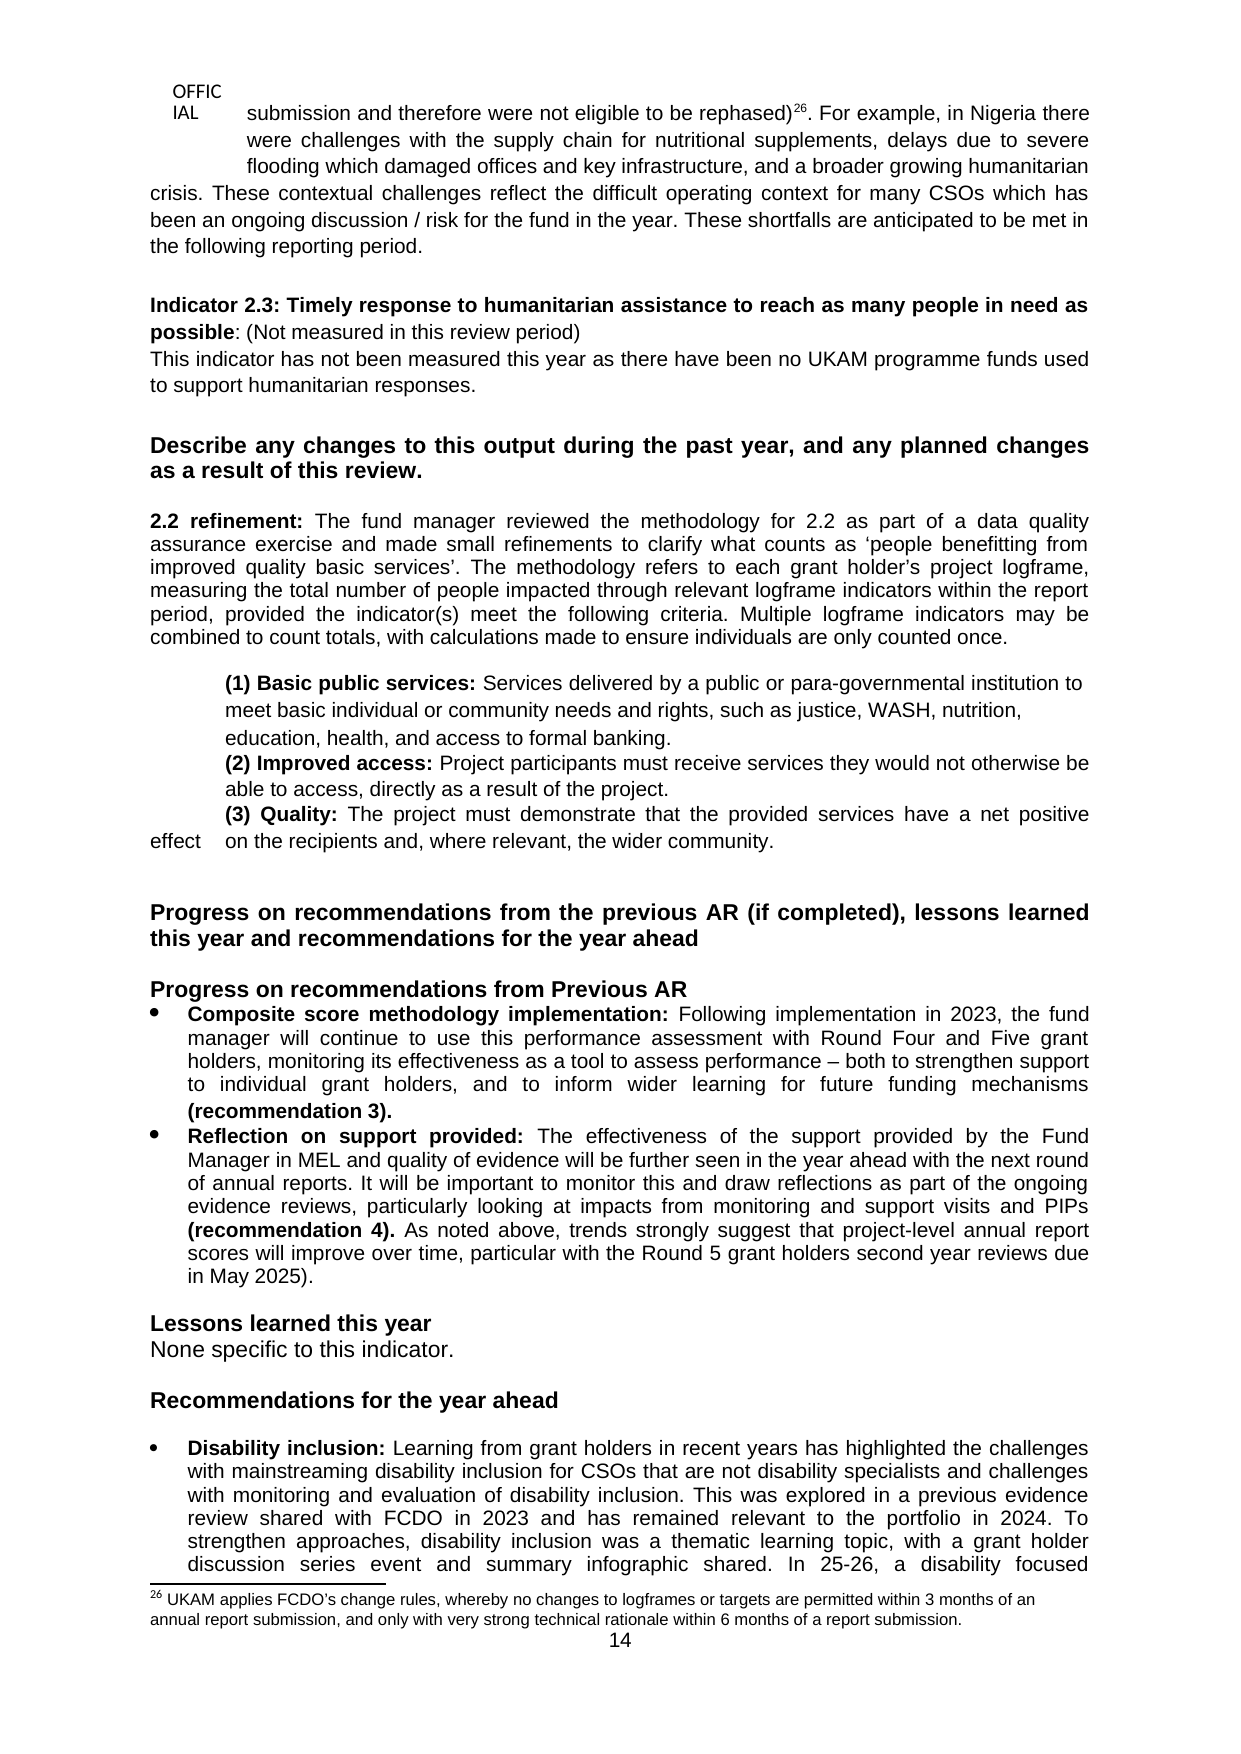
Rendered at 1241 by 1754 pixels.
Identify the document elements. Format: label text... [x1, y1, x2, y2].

text Lessons learned this year [150, 1311, 1090, 1337]
text UKAM applies FCDO’s change rules, whereby no changes to logframes or targets are permitted within 3 months of an annual report submission, and only with very strong technical rationale within 6 months of a report submission. [150, 1589, 1090, 1629]
text None specific to this indicator. [150, 1337, 1090, 1362]
text Challenging contexts: Some individual grants did not meet their reach and impact targets for this indicator due to contextual challenges (which occurred within 3-6 months of the annual report submission and therefore were not eligible to be rephased). For example, in Nigeria there were challenges with the supply chain for nutritional supplements, delays due to severe flooding which damaged offices and key infrastructure, and a broader growing humanitarian crisis. These contextual challenges reflect the difficult operating context for many CSOs which has been an ongoing discussion / risk for the fund in the year. These shortfalls are anticipated to be met in the following reporting period. [150, 102, 1090, 258]
list Composite score methodology implementation: Following implementation in 2023, the fund manager will continue to use this performance assessment with Round Four and Five grant holders, monitoring its effectiveness as a tool to assess performance – both to strengthen support to individual grant holders, and to inform wider learning for future funding mechanisms (recommendation 3). [150, 1002, 1090, 1124]
text Indicator 2.3: Timely response to humanitarian assistance to reach as many people in need as possible: (Not measured in this review period) [150, 294, 1090, 344]
list Reflection on support provided: The effectiveness of the support provided by the Fund Manager in MEL and quality of evidence will be further seen in the year ahead with the next round of annual reports. It will be important to monitor this and draw reflections as part of the ongoing evidence reviews, particularly looking at impacts from monitoring and support visits and PIPs (recommendation 4). As noted above, trends strongly suggest that project-level annual report scores will improve over time, particular with the Round 5 grant holders second year reviews due in May 2025). [150, 1124, 1090, 1288]
text 2.2 refinement: The fund manager reviewed the methodology for 2.2 as part of a data quality assurance exercise and made small refinements to clarify what counts as ‘people benefitting from improved quality basic services’. The methodology refers to each grant holder’s project logframe, measuring the total number of people impacted through relevant logframe indicators within the report period, provided the indicator(s) meet the following criteria. Multiple logframe indicators may be combined to count totals, with calculations made to ensure individuals are only counted once. [150, 509, 1090, 649]
text (3) Quality: The project must demonstrate that the provided services have a net positive effect on the recipients and, where relevant, the wider community. [150, 802, 1090, 853]
text Describe any changes to this output during the past year, and any planned changes as a result of this review. [150, 432, 1090, 484]
list Disability inclusion: Learning from grant holders in recent years has highlighted the challenges with mainstreaming disability inclusion for CSOs that are not disability specialists and challenges with monitoring and evaluation of disability inclusion. This was explored in a previous evidence review shared with FCDO in 2023 and has remained relevant to the portfolio in 2024. To strengthen approaches, disability inclusion was a thematic learning topic, with a grant holder discussion series event and summary infographic shared. In 25-26, a disability focused Community of Practice will be explored to further engage grant holders and partners and strengthen projects inclusion approaches and quality of reporting (recommendations 3 and 4). [150, 1437, 1090, 1576]
text (1) Basic public services: Services delivered by a public or para-governmental institution to meet basic individual or community needs and rights, such as justice, WASH, nutrition, education, health, and access to formal banking. [150, 672, 1090, 751]
text Progress on recommendations from Previous AR [150, 977, 1090, 1002]
text This indicator has not been measured this year as there have been no UKAM programme funds used to support humanitarian responses. [150, 347, 1090, 397]
text Recommendations for the year ahead [150, 1388, 1090, 1413]
text Progress on recommendations from the previous AR (if completed), lessons learned this year and recommendations for the year ahead [150, 900, 1090, 951]
text (2) Improved access: Project participants must receive services they would not otherwise be able to access, directly as a result of the project. [150, 751, 1090, 802]
